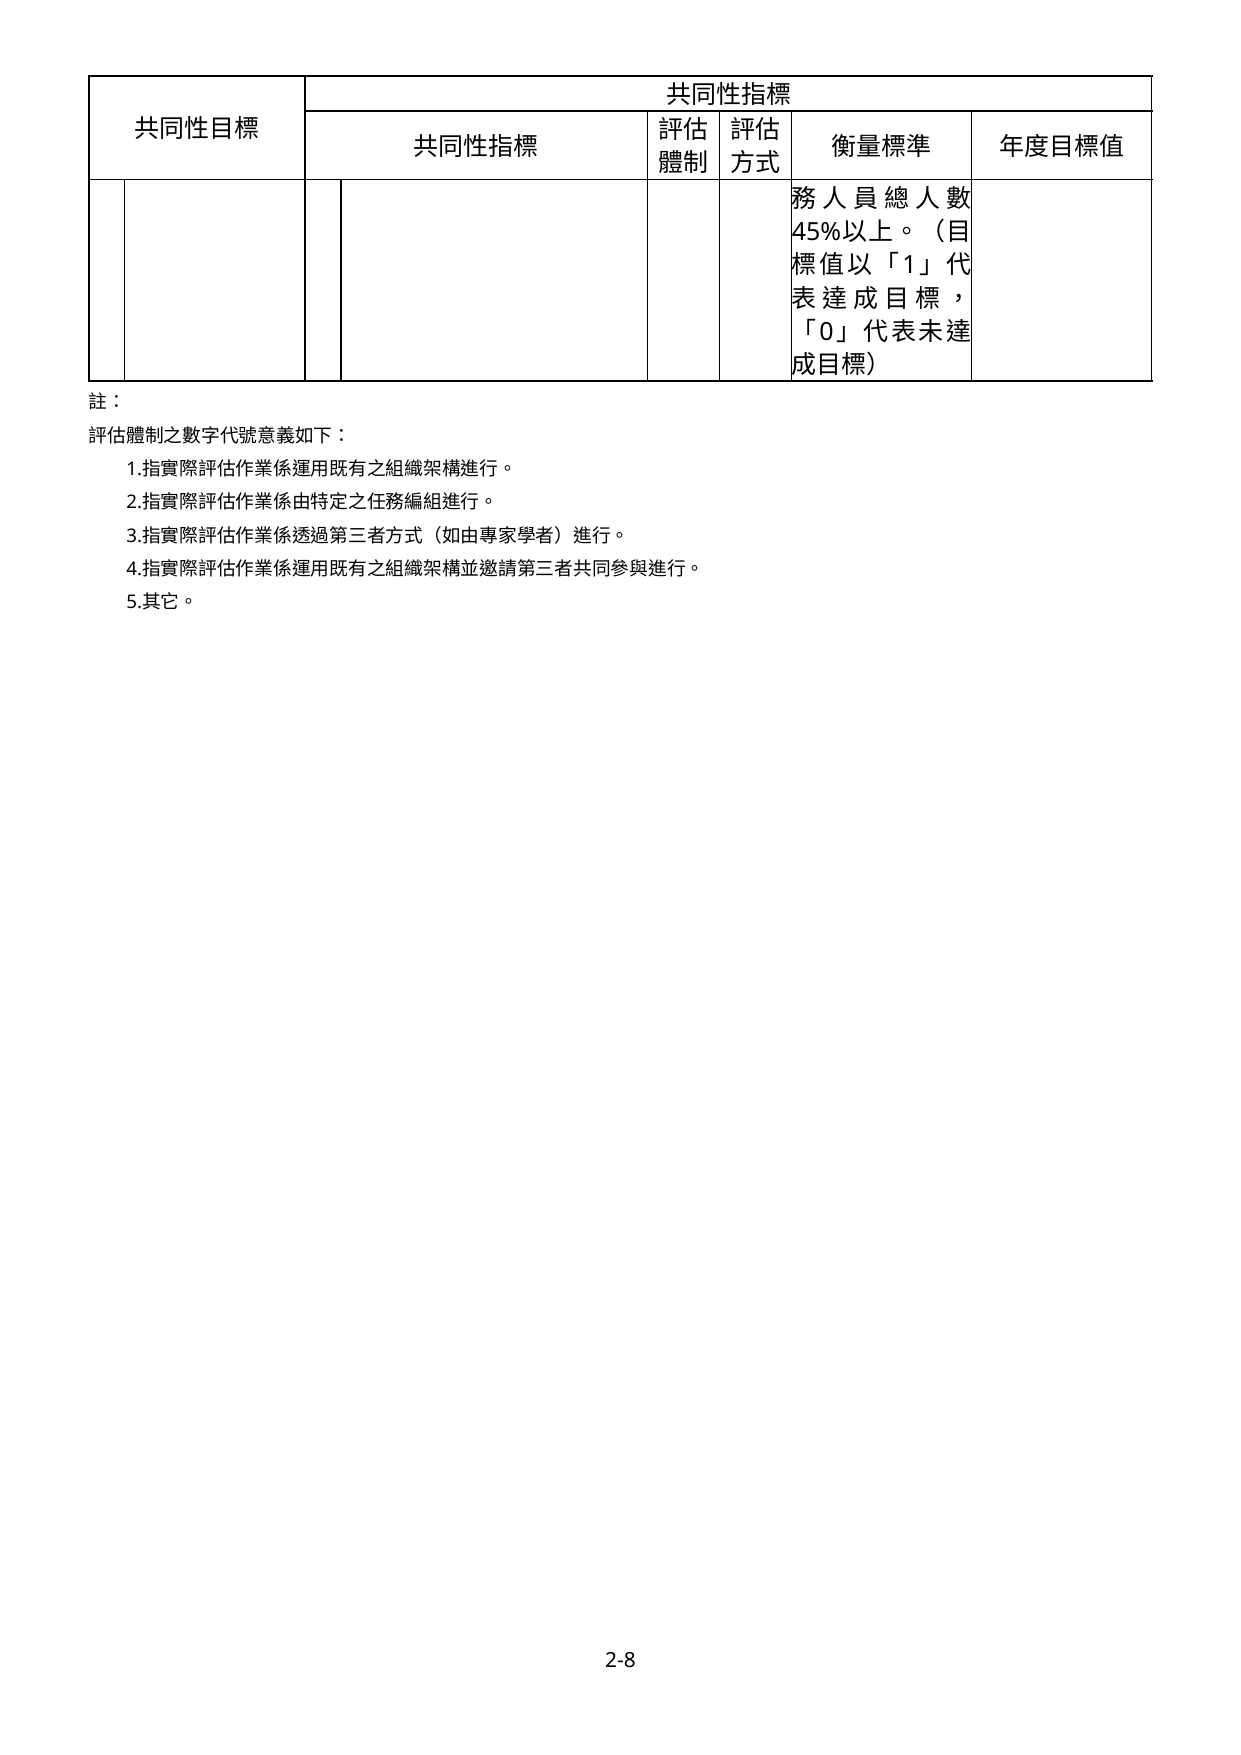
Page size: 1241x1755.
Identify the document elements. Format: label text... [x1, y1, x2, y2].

table_cell 務人員總人數45%以上。（目標值以「1」代表達成目標，「0」代表未達成目標） [792, 180, 971, 380]
table_cell [720, 180, 791, 380]
table_header 共同性指標 [306, 77, 1151, 110]
table_cell [306, 180, 340, 380]
table_header 共同性目標 [90, 77, 304, 178]
text 5.其它。 [89, 582, 1152, 615]
table_cell 共同性指標 [306, 112, 647, 178]
table_cell 評估 方式 [720, 112, 791, 178]
text 1.指實際評估作業係運用既有之組織架構進行。 [89, 449, 1152, 482]
table_cell [972, 180, 1151, 380]
text 4.指實際評估作業係運用既有之組織架構並邀請第三者共同參與進行。 [89, 549, 1152, 582]
text 3.指實際評估作業係透過第三者方式（如由專家學者）進行。 [89, 515, 1152, 549]
table_cell [90, 180, 124, 380]
table_cell [342, 180, 647, 380]
table_cell 衡量標準 [792, 112, 971, 178]
table_cell [125, 180, 304, 380]
table_cell 年度目標值 [972, 112, 1151, 178]
table_cell [648, 180, 719, 380]
text 評估體制之數字代號意義如下： [89, 415, 1152, 449]
text 註： [89, 382, 1152, 415]
text 2.指實際評估作業係由特定之任務編組進行。 [89, 482, 1152, 515]
table_cell 評估 體制 [648, 112, 719, 178]
